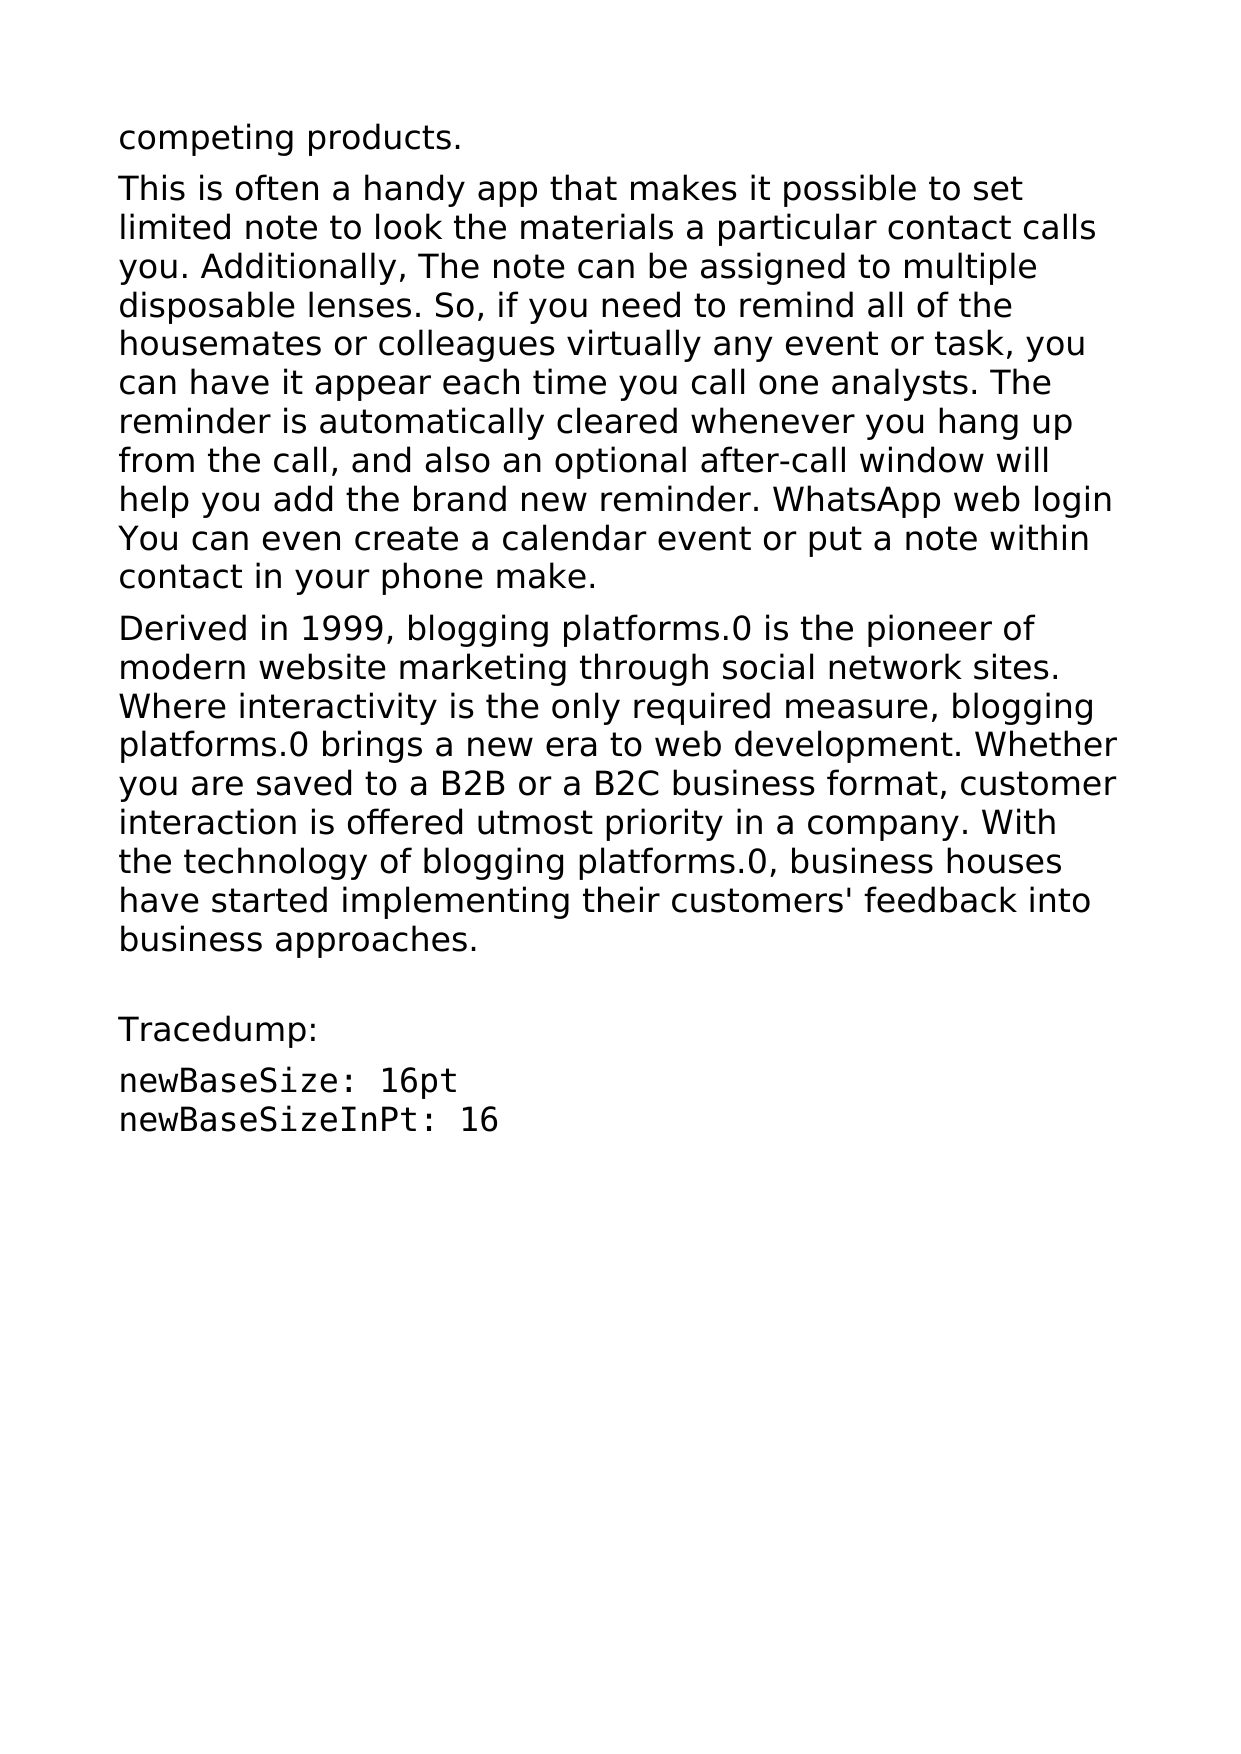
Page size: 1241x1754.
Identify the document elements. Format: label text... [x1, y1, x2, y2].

text Tracedump: [118, 972, 1122, 1049]
text competing products. [118, 118, 1122, 157]
text Derived in 1999, blogging platforms.0 is the pioneer of modern website marketing through social network sites. Where interactivity is the only required measure, blogging platforms.0 brings a new era to web development. Whether you are saved to a B2B or a B2C business format, customer interaction is offered utmost priority in a company. With the technology of blogging platforms.0, business houses have started implementing their customers' feedback into business approaches. [118, 609, 1122, 959]
text This is often a handy app that makes it possible to set limited note to look the materials a particular contact calls you. Additionally, The note can be assigned to multiple disposable lenses. So, if you need to remind all of the housemates or colleagues virtually any event or task, you can have it appear each time you call one analysts. The reminder is automatically cleared whenever you hang up from the call, and also an optional after-call window will help you add the brand new reminder. WhatsApp web login You can even create a calendar event or put a note within contact in your phone make. [118, 169, 1122, 597]
text newBaseSize: 16pt newBaseSizeInPt: 16 [118, 1062, 1122, 1139]
